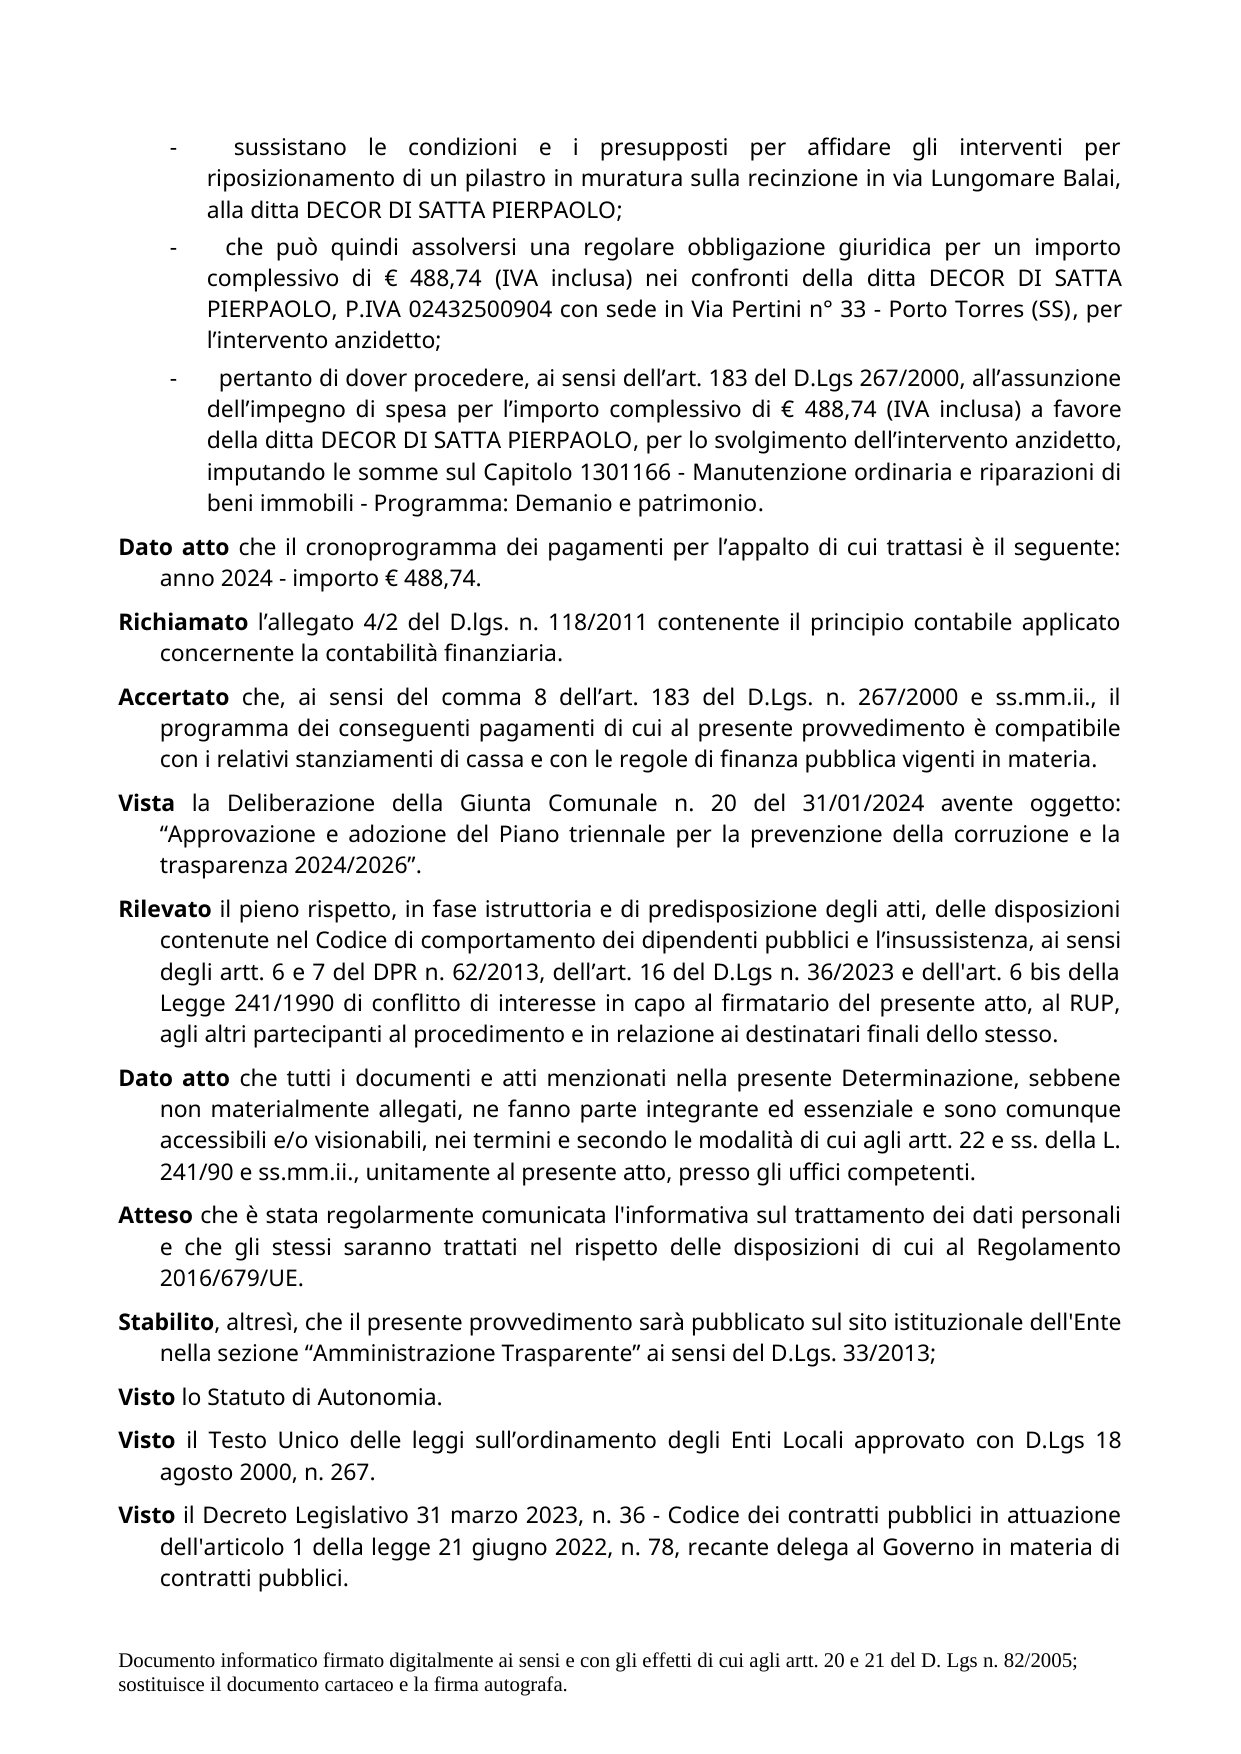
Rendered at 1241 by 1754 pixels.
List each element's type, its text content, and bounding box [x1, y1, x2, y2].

text Vista la Deliberazione della Giunta Comunale n. 20 del 31/01/2024 avente oggetto: “Approvazione e adozione del Piano triennale per la prevenzione della corruzione e la trasparenza 2024/2026”. [118, 787, 1122, 880]
text Atteso che è stata regolarmente comunicata l'informativa sul trattamento dei dati personali e che gli stessi saranno trattati nel rispetto delle disposizioni di cui al Regolamento 2016/679/UE. [118, 1199, 1122, 1293]
text Dato atto che il cronoprogramma dei pagamenti per l’appalto di cui trattasi è il seguente: anno 2024 - importo € 488,74. [118, 530, 1122, 593]
text Visto il Decreto Legislativo 31 marzo 2023, n. 36 - Codice dei contratti pubblici in attuazione dell'articolo 1 della legge 21 giugno 2022, n. 78, recante delega al Governo in materia di contratti pubblici. [118, 1499, 1122, 1593]
text Richiamato l’allegato 4/2 del D.lgs. n. 118/2011 contenente il principio contabile applicato concernente la contabilità finanziaria. [118, 605, 1122, 668]
text Visto il Testo Unico delle leggi sull’ordinamento degli Enti Locali approvato con D.Lgs 18 agosto 2000, n. 267. [118, 1424, 1122, 1487]
text - che può quindi assolversi una regolare obbligazione giuridica per un importo complessivo di € 488,74 (IVA inclusa) nei confronti della ditta DECOR DI SATTA PIERPAOLO, P.IVA 02432500904 con sede in Via Pertini n° 33 - Porto Torres (SS), per l’intervento anzidetto; [169, 231, 1122, 356]
text Rilevato il pieno rispetto, in fase istruttoria e di predisposizione degli atti, delle disposizioni contenute nel Codice di comportamento dei dipendenti pubblici e l’insussistenza, ai sensi degli artt. 6 e 7 del DPR n. 62/2013, dell’art. 16 del D.Lgs n. 36/2023 e dell'art. 6 bis della Legge 241/1990 di conflitto di interesse in capo al firmatario del presente atto, al RUP, agli altri partecipanti al procedimento e in relazione ai destinatari finali dello stesso. [118, 893, 1122, 1049]
text Accertato che, ai sensi del comma 8 dell’art. 183 del D.Lgs. n. 267/2000 e ss.mm.ii., il programma dei conseguenti pagamenti di cui al presente provvedimento è compatibile con i relativi stanziamenti di cassa e con le regole di finanza pubblica vigenti in materia. [118, 680, 1122, 774]
text Stabilito, altresì, che il presente provvedimento sarà pubblicato sul sito istituzionale dell'Ente nella sezione “Amministrazione Trasparente” ai sensi del D.Lgs. 33/2013; [118, 1305, 1122, 1368]
text Visto lo Statuto di Autonomia. [118, 1380, 1122, 1412]
text - sussistano le condizioni e i presupposti per affidare gli interventi per riposizionamento di un pilastro in muratura sulla recinzione in via Lungomare Balai, alla ditta DECOR DI SATTA PIERPAOLO; [169, 131, 1122, 225]
text - pertanto di dover procedere, ai sensi dell’art. 183 del D.Lgs 267/2000, all’assunzione dell’impegno di spesa per l’importo complessivo di € 488,74 (IVA inclusa) a favore della ditta DECOR DI SATTA PIERPAOLO, per lo svolgimento dell’intervento anzidetto, imputando le somme sul Capitolo 1301166 - Manutenzione ordinaria e riparazioni di beni immobili - Programma: Demanio e patrimonio. [169, 362, 1122, 518]
text Dato atto che tutti i documenti e atti menzionati nella presente Determinazione, sebbene non materialmente allegati, ne fanno parte integrante ed essenziale e sono comunque accessibili e/o visionabili, nei termini e secondo le modalità di cui agli artt. 22 e ss. della L. 241/90 e ss.mm.ii., unitamente al presente atto, presso gli uffici competenti. [118, 1062, 1122, 1187]
